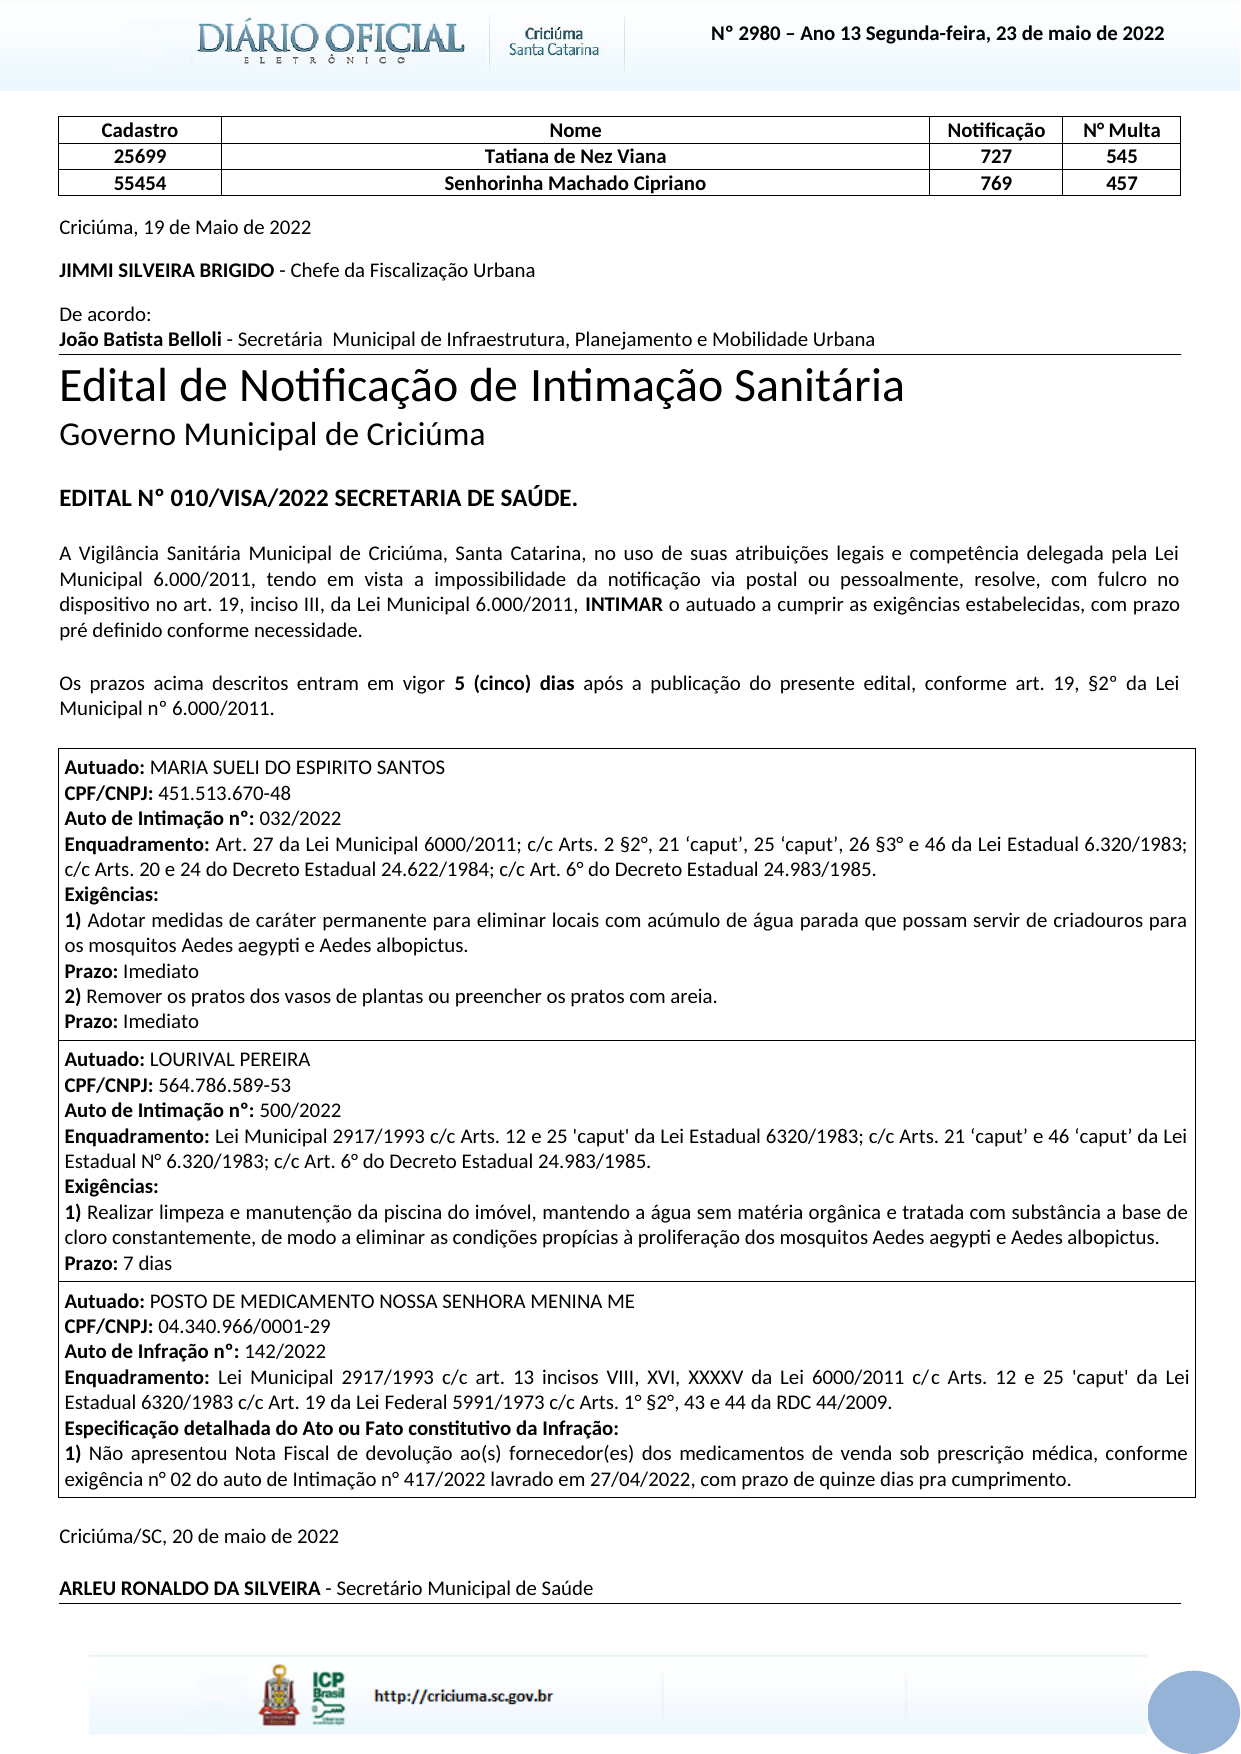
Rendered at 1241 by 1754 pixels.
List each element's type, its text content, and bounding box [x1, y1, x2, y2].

text Edital de Notificação de Intimação Sanitária [59, 355, 1181, 413]
table_cell Autuado: POSTO DE MEDICAMENTO NOSSA SENHORA MENINA ME CPF/CNPJ: 04.340.966/0001-29 Auto de Infração nº: 142/2022 Enquadramento: Lei Municipal 2917/1993 c/c art. 13 incisos VIII, XVI, XXXXV da Lei 6000/2011 c/c Arts. 12 e 25 'caput' da Lei Estadual 6320/1983 c/c Art. 19 da Lei Federal 5991/1973 c/c Arts. 1° §2°, 43 e 44 da RDC 44/2009. Especificação detalhada do Ato ou Fato constitutivo da Infração: 1) Não apresentou Nota Fiscal de devolução ao(s) fornecedor(es) dos medicamentos de venda sob prescrição médica, conforme exigência n° 02 do auto de Intimação n° 417/2022 lavrado em 27/04/2022, com prazo de quinze dias pra cumprimento. [59, 1282, 1195, 1497]
table_cell Senhorinha Machado Cipriano [222, 170, 929, 195]
table_header Nome [222, 117, 929, 142]
table_cell 55454 [59, 170, 221, 195]
text Criciúma/SC, 20 de maio de 2022 [59, 1523, 1181, 1549]
text JIMMI SILVEIRA BRIGIDO - Chefe da Fiscalização Urbana [59, 257, 1181, 283]
table_cell Tatiana de Nez Viana [222, 144, 929, 169]
table_cell 457 [1063, 170, 1180, 195]
text EDITAL Nº 010/VISA/2022 SECRETARIA DE SAÚDE. [59, 482, 1181, 512]
text Governo Municipal de Criciúma [59, 413, 1181, 454]
text De acordo: [59, 301, 1181, 326]
text Criciúma, 19 de Maio de 2022 [59, 214, 1181, 240]
table_cell 545 [1063, 144, 1180, 169]
table_header Autuado: MARIA SUELI DO ESPIRITO SANTOS CPF/CNPJ: 451.513.670-48 Auto de Intimação nº: 032/2022 Enquadramento: Art. 27 da Lei Municipal 6000/2011; c/c Arts. 2 §2°, 21 ‘caput’, 25 ‘caput’, 26 §3° e 46 da Lei Estadual 6.320/1983; c/c Arts. 20 e 24 do Decreto Estadual 24.622/1984; c/c Art. 6° do Decreto Estadual 24.983/1985. Exigências: 1) Adotar medidas de caráter permanente para eliminar locais com acúmulo de água parada que possam servir de criadouros para os mosquitos Aedes aegypti e Aedes albopictus. Prazo: Imediato 2) Remover os pratos dos vasos de plantas ou preencher os pratos com areia. Prazo: Imediato [59, 749, 1195, 1040]
text ARLEU RONALDO DA SILVEIRA - Secretário Municipal de Saúde [59, 1575, 1181, 1603]
table_header Notificação [930, 117, 1062, 142]
table_cell 769 [930, 170, 1062, 195]
text João Batista Belloli - Secretária Municipal de Infraestrutura, Planejamento e Mobilidade Urbana [59, 326, 1181, 354]
text Os prazos acima descritos entram em vigor 5 (cinco) dias após a publicação do presente edital, conforme art. 19, §2º da Lei Municipal nº 6.000/2011. [59, 670, 1181, 721]
text A Vigilância Sanitária Municipal de Criciúma, Santa Catarina, no uso de suas atribuições legais e competência delegada pela Lei Municipal 6.000/2011, tendo em vista a impossibilidade da notificação via postal ou pessoalmente, resolve, com fulcro no dispositivo no art. 19, inciso III, da Lei Municipal 6.000/2011, INTIMAR o autuado a cumprir as exigências estabelecidas, com prazo pré definido conforme necessidade. [59, 541, 1181, 642]
table_cell 25699 [59, 144, 221, 169]
table_header N° Multa [1063, 117, 1180, 142]
table_cell 727 [930, 144, 1062, 169]
table_cell Autuado: LOURIVAL PEREIRA CPF/CNPJ: 564.786.589-53 Auto de Intimação nº: 500/2022 Enquadramento: Lei Municipal 2917/1993 c/c Arts. 12 e 25 'caput' da Lei Estadual 6320/1983; c/c Arts. 21 ‘caput’ e 46 ‘caput’ da Lei Estadual N° 6.320/1983; c/c Art. 6° do Decreto Estadual 24.983/1985. Exigências: 1) Realizar limpeza e manutenção da piscina do imóvel, mantendo a água sem matéria orgânica e tratada com substância a base de cloro constantemente, de modo a eliminar as condições propícias à proliferação dos mosquitos Aedes aegypti e Aedes albopictus. Prazo: 7 dias [59, 1041, 1195, 1281]
table_header Cadastro [59, 117, 221, 142]
